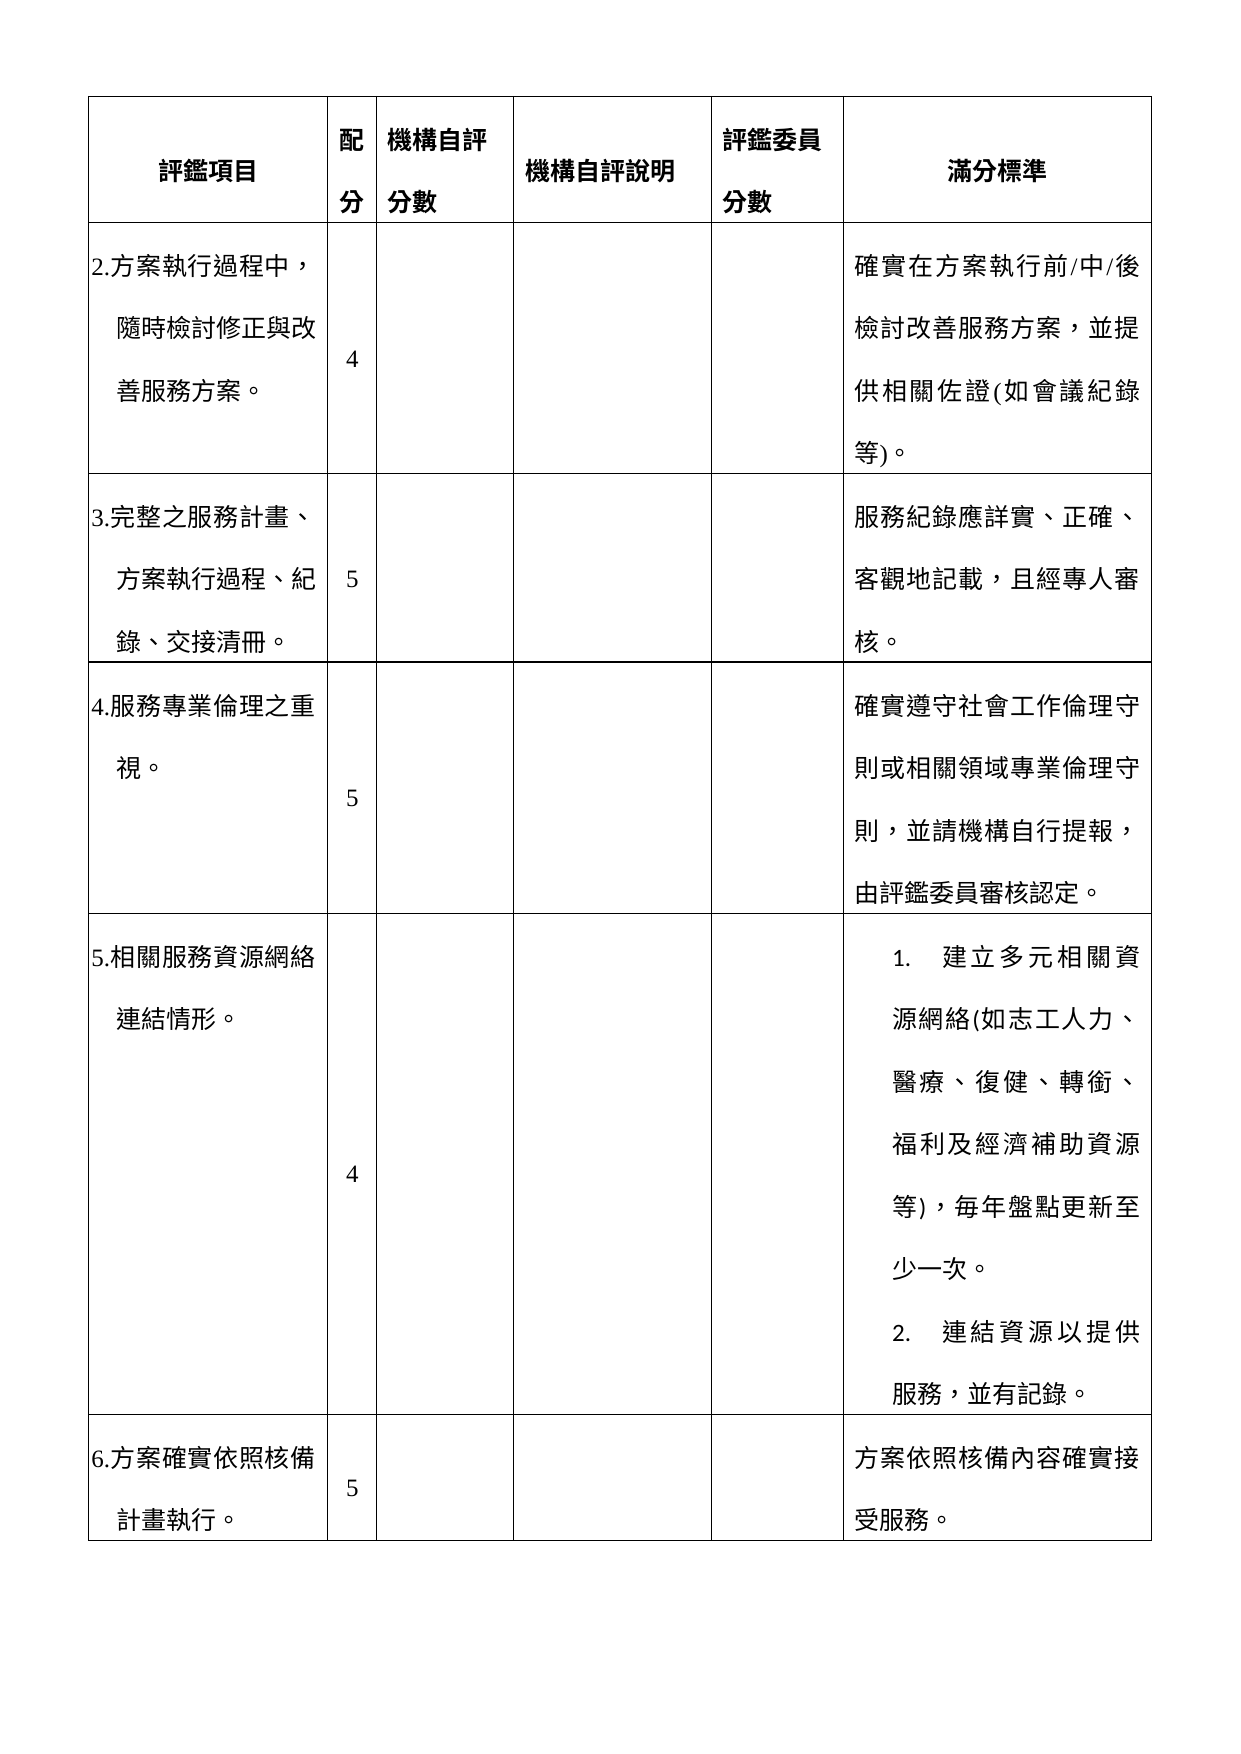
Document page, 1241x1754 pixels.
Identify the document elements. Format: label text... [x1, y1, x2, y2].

table_cell 確實在方案執行前/中/後檢討改善服務方案，並提供相關佐證(如會議紀錄等)。 [844, 223, 1151, 473]
table_cell 5 [328, 1415, 376, 1539]
table_header 評鑑委員分數 [712, 97, 843, 222]
table_cell [712, 914, 843, 1413]
table_cell 4 [328, 223, 376, 473]
table_header 機構自評分數 [377, 97, 513, 222]
table_cell 5.相關服務資源網絡連結情形。 [89, 914, 327, 1413]
table_cell [377, 663, 513, 912]
table_header 機構自評說明 [514, 97, 711, 222]
table_header 評鑑項目 [89, 97, 327, 222]
table_cell [712, 474, 843, 661]
table_cell 6.方案確實依照核備計畫執行。 [89, 1415, 327, 1539]
table_cell [712, 223, 843, 473]
table_cell 服務紀錄應詳實、正確、客觀地記載，且經專人審核。 [844, 474, 1151, 661]
table_header 滿分標準 [844, 97, 1151, 222]
table_cell 4.服務專業倫理之重視。 [89, 663, 327, 912]
table_cell [377, 914, 513, 1413]
table_header 配分 [328, 97, 376, 222]
table_cell [712, 1415, 843, 1539]
table_cell 5 [328, 663, 376, 912]
table_cell 建立多元相關資源網絡(如志工人力、醫療、復健、轉銜、福利及經濟補助資源等)，毎年盤點更新至少一次。 連結資源以提供服務，並有記錄。 [844, 914, 1151, 1413]
table_cell 4 [328, 914, 376, 1413]
table_cell [514, 223, 711, 473]
table_cell [712, 663, 843, 912]
table_cell [377, 474, 513, 661]
table_cell [377, 1415, 513, 1539]
table_cell [514, 1415, 711, 1539]
table_cell [514, 474, 711, 661]
table_cell [514, 914, 711, 1413]
table_cell [377, 223, 513, 473]
table_cell [514, 663, 711, 912]
table_cell 確實遵守社會工作倫理守則或相關領域專業倫理守則，並請機構自行提報，由評鑑委員審核認定。 [844, 663, 1151, 912]
table_cell 3.完整之服務計畫、方案執行過程、紀錄、交接清冊。 [89, 474, 327, 661]
table_cell 方案依照核備內容確實接受服務。 [844, 1415, 1151, 1539]
table_cell 2.方案執行過程中，隨時檢討修正與改善服務方案。 [89, 223, 327, 473]
table_cell 5 [328, 474, 376, 661]
